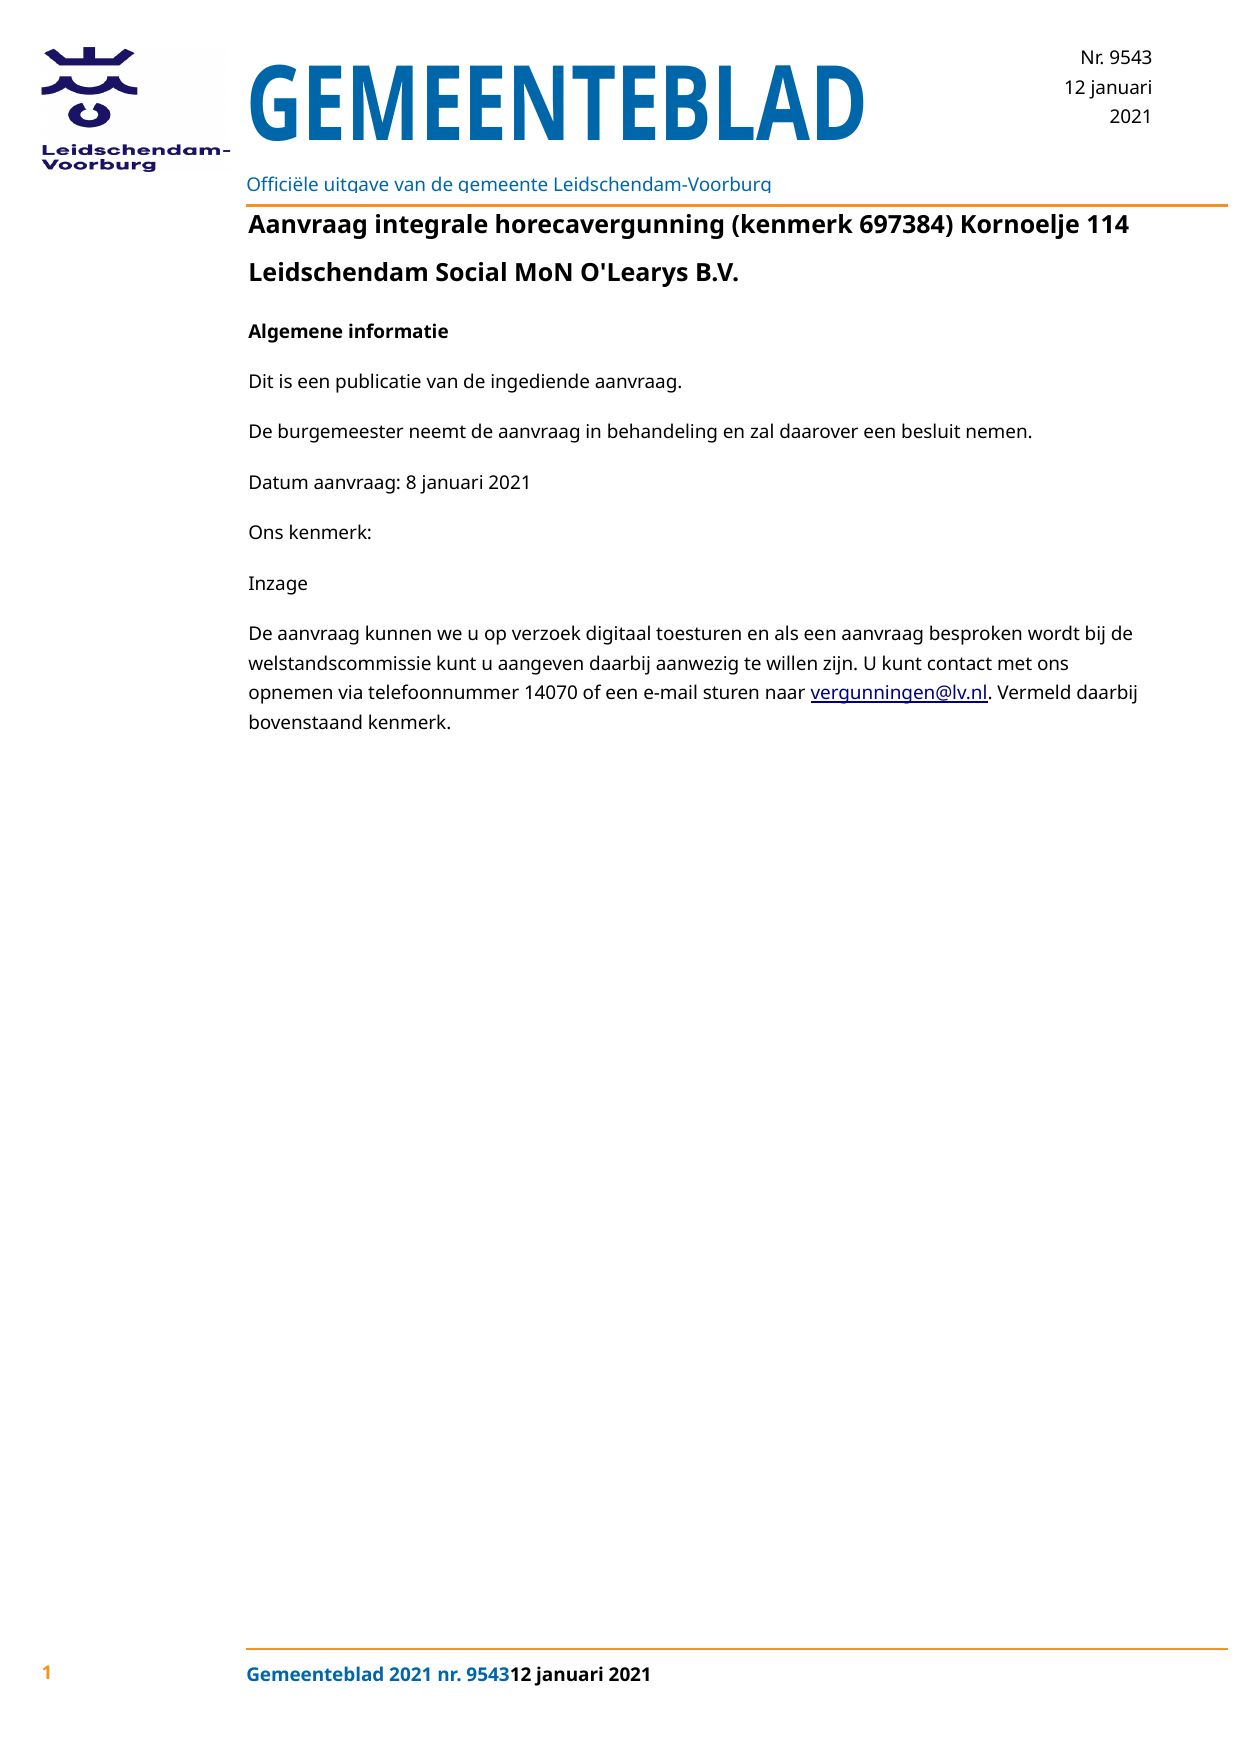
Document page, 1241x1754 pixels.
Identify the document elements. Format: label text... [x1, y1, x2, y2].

text Inzage [248, 570, 1152, 596]
text De aanvraag kunnen we u op verzoek digitaal toesturen en als een aanvraag besproken wordt bij de welstandscommissie kunt u aangeven daarbij aanwezig te willen zijn. U kunt contact met ons opnemen via telefoonnummer 14070 of een e-mail sturen naar vergunningen@lv.nl. Vermeld daarbij bovenstaand kenmerk. [248, 620, 1152, 735]
picture [41, 47, 231, 172]
text De burgemeester neemt de aanvraag in behandeling en zal daarover een besluit nemen. [248, 419, 1152, 444]
text Aanvraag integrale horecavergunning (kenmerk 697384) Kornoelje 114 Leidschendam Social MoN O'Learys B.V. [248, 207, 1152, 288]
text Ons kenmerk: [248, 519, 1152, 545]
text Algemene informatie [248, 318, 1152, 344]
text Datum aanvraag: 8 januari 2021 [248, 469, 1152, 495]
text Dit is een publicatie van de ingediende aanvraag. [248, 368, 1152, 394]
